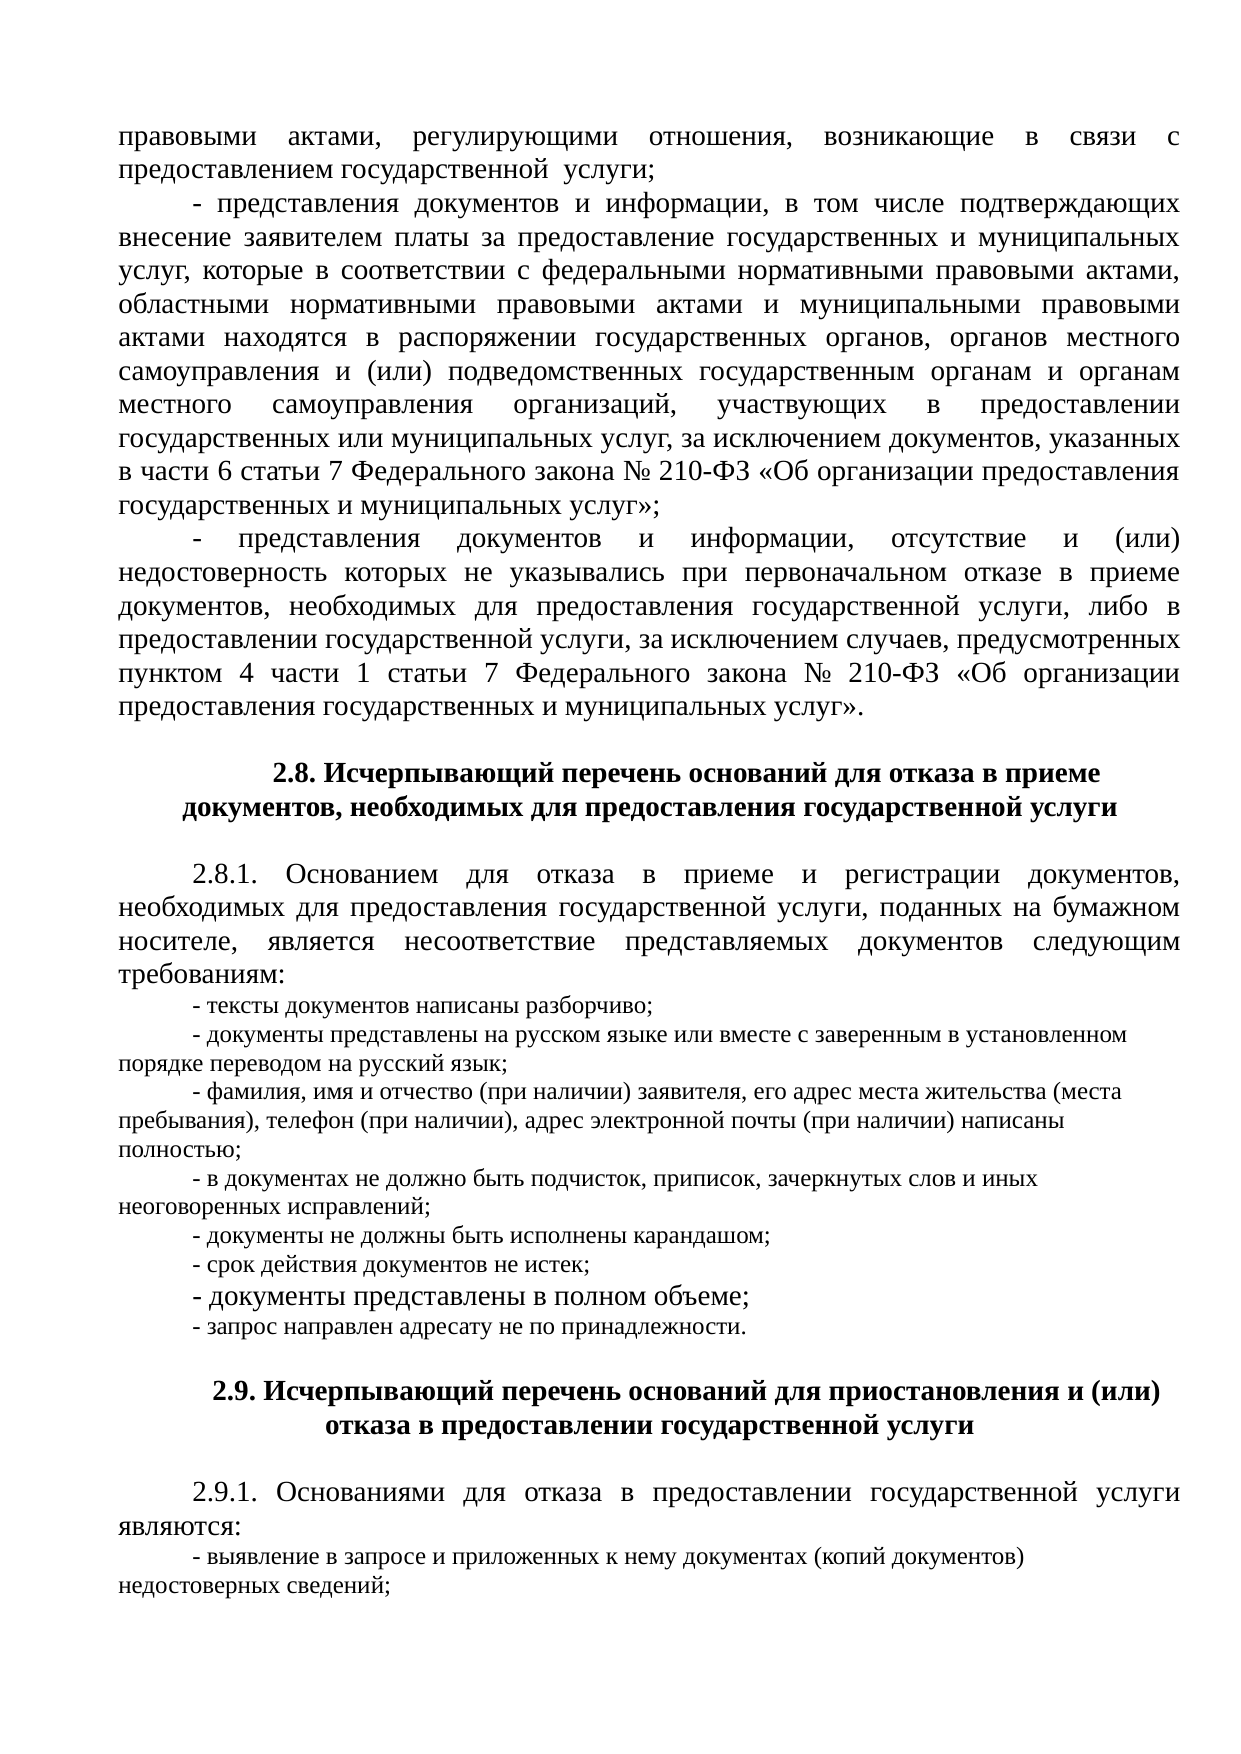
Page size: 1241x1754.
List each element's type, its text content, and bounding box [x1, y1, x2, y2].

text - представления документов и информации, отсутствие и (или) недостоверность которых не указывались при первоначальном отказе в приеме документов, необходимых для предоставления государственной услуги, либо в предоставлении государственной услуги, за исключением случаев, предусмотренных пунктом 4 части 1 статьи 7 Федерального закона № 210-ФЗ «Об организации предоставления государственных и муниципальных услуг». [118, 521, 1181, 722]
text 2.9.1. Основаниями для отказа в предоставлении государственной услуги являются: [118, 1474, 1181, 1541]
text - срок действия документов не истек; [118, 1249, 1181, 1278]
text 2.8.1. Основанием для отказа в приеме и регистрации документов, необходимых для предоставления государственной услуги, поданных на бумажном носителе, является несоответствие представляемых документов следующим требованиям: [118, 856, 1181, 990]
text - документы не должны быть исполнены карандашом; [118, 1220, 1181, 1249]
text - представления документов и информации, в том числе подтверждающих внесение заявителем платы за предоставление государственных и муниципальных услуг, которые в соответствии с федеральными нормативными правовыми актами, областными нормативными правовыми актами и муниципальными правовыми актами находятся в распоряжении государственных органов, органов местного самоуправления и (или) подведомственных государственным органам и органам местного самоуправления организаций, участвующих в предоставлении государственных или муниципальных услуг, за исключением документов, указанных в части 6 статьи 7 Федерального закона № 210-ФЗ «Об организации предоставления государственных и муниципальных услуг»; [118, 185, 1181, 521]
text - выявление в запросе и приложенных к нему документах (копий документов) недостоверных сведений; [118, 1541, 1181, 1599]
text - фамилия, имя и отчество (при наличии) заявителя, его адрес места жительства (места пребывания), телефон (при наличии), адрес электронной почты (при наличии) написаны полностью; [118, 1076, 1181, 1163]
text 2.8. Исчерпывающий перечень оснований для отказа в приеме документов, необходимых для предоставления государственной услуги [118, 755, 1181, 822]
text - тексты документов написаны разборчиво; [118, 990, 1181, 1019]
text - документы представлены на русском языке или вместе с заверенным в установленном порядке переводом на русский язык; [118, 1019, 1181, 1076]
text правовыми актами, регулирующими отношения, возникающие в связи с предоставлением государственной услуги; [118, 118, 1181, 185]
text 2.9. Исчерпывающий перечень оснований для приостановления и (или) отказа в предоставлении государственной услуги [118, 1373, 1181, 1441]
text - в документах не должно быть подчисток, приписок, зачеркнутых слов и иных неоговоренных исправлений; [118, 1163, 1181, 1220]
text - документы представлены в полном объеме; [118, 1278, 1181, 1311]
text - запрос направлен адресату не по принадлежности. [118, 1311, 1181, 1340]
